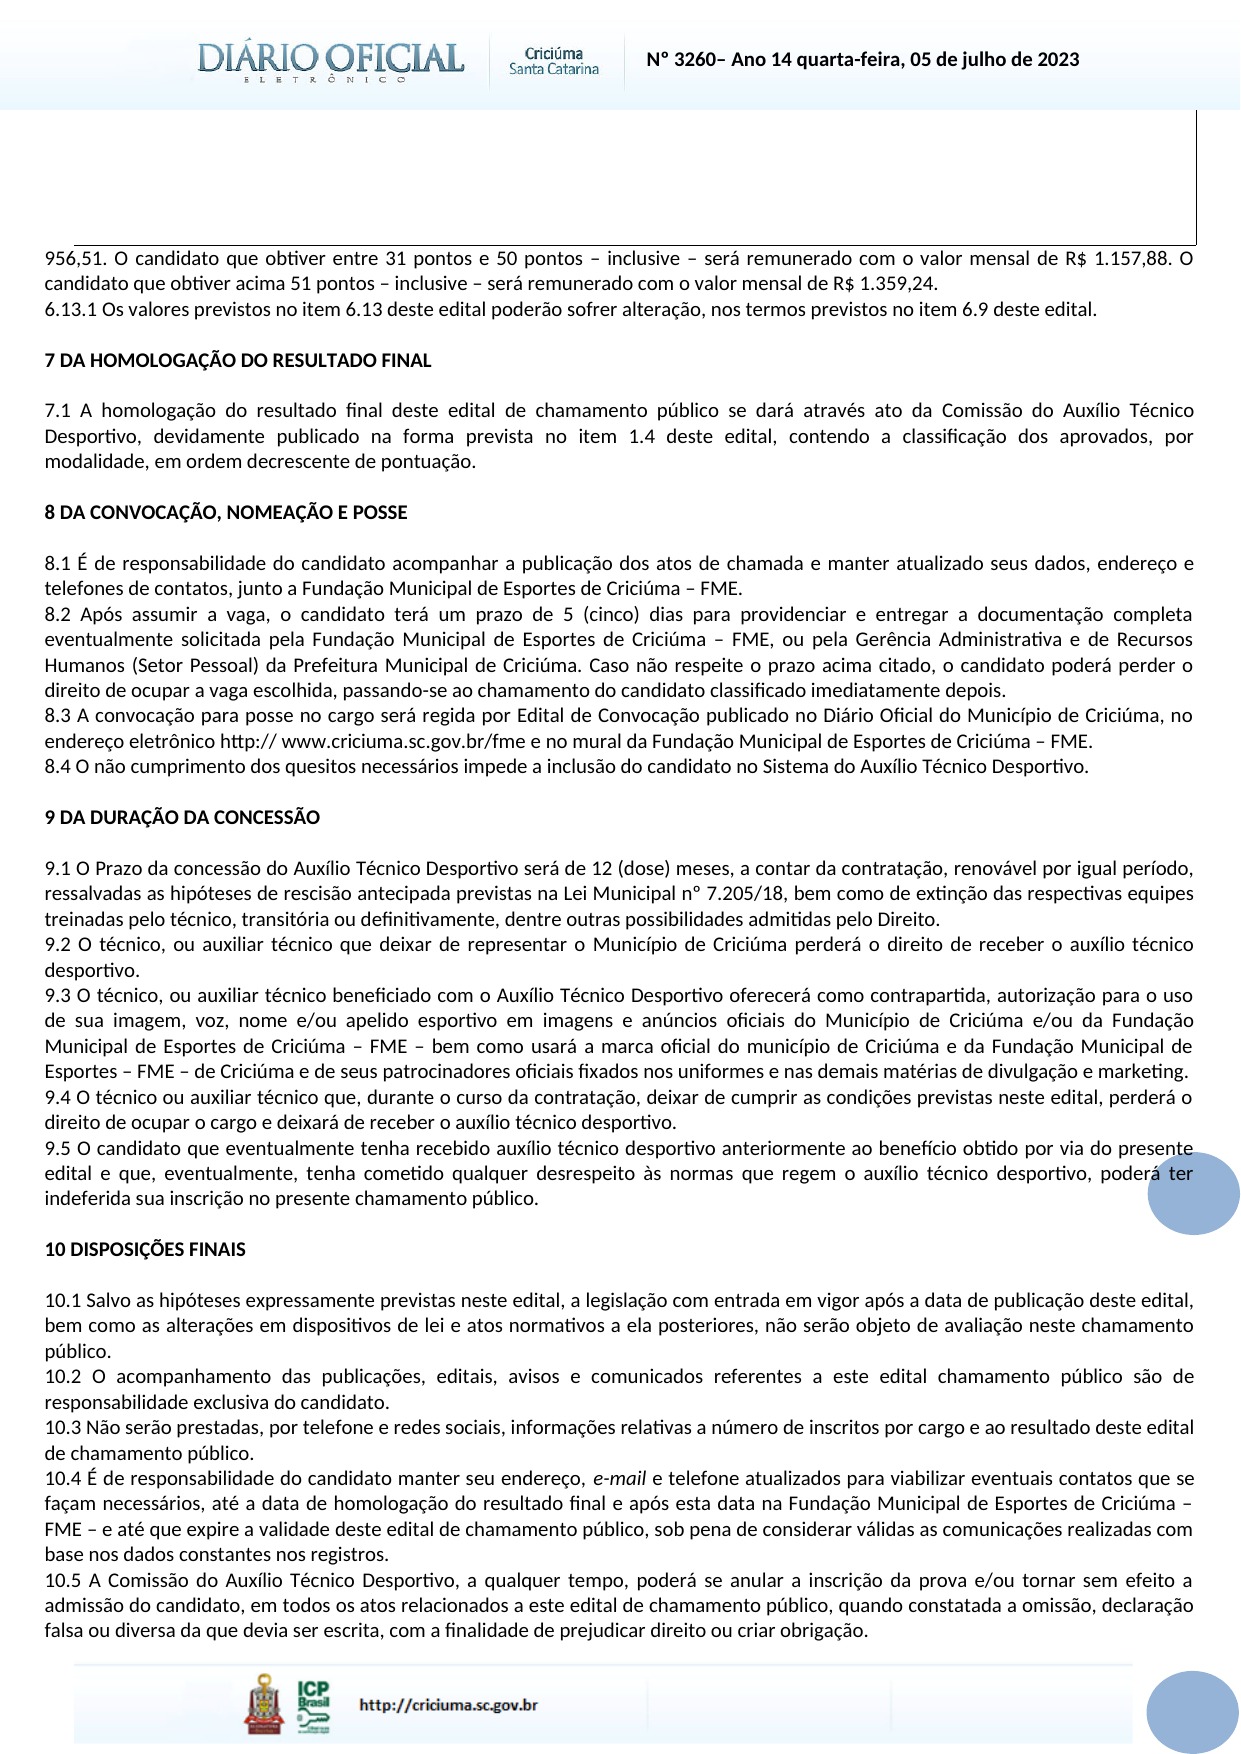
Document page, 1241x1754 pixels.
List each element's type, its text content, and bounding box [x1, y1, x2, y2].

text 8 DA CONVOCAÇÃO, NOMEAÇÃO E POSSE [44, 499, 1196, 525]
text 8.4 O não cumprimento dos quesitos necessários impede a inclusão do candidato no Sistema do Auxílio Técnico Desportivo. [44, 753, 1196, 779]
text 10.2 O acompanhamento das publicações, editais, avisos e comunicados referentes a este edital chamamento público são de responsabilidade exclusiva do candidato. [44, 1363, 1196, 1414]
text 7.1 A homologação do resultado final deste edital de chamamento público se dará através ato da Comissão do Auxílio Técnico Desportivo, devidamente publicado na forma prevista no item 1.4 deste edital, contendo a classificação dos aprovados, por modalidade, em ordem decrescente de pontuação. [44, 398, 1196, 474]
text 7 DA HOMOLOGAÇÃO DO RESULTADO FINAL [44, 347, 1196, 372]
text 9.4 O técnico ou auxiliar técnico que, durante o curso da contratação, deixar de cumprir as condições previstas neste edital, perderá o direito de ocupar o cargo e deixará de receber o auxílio técnico desportivo. [44, 1084, 1196, 1135]
text 9 DA DURAÇÃO DA CONCESSÃO [44, 804, 1196, 830]
text 9.2 O técnico, ou auxiliar técnico que deixar de representar o Município de Criciúma perderá o direito de receber o auxílio técnico desportivo. [44, 931, 1196, 982]
text 8.1 É de responsabilidade do candidato acompanhar a publicação dos atos de chamada e manter atualizado seus dados, endereço e telefones de contatos, junto a Fundação Municipal de Esportes de Criciúma – FME. [44, 550, 1196, 601]
text 956,51. O candidato que obtiver entre 31 pontos e 50 pontos – inclusive – será remunerado com o valor mensal de R$ 1.157,88. O candidato que obtiver acima 51 pontos – inclusive – será remunerado com o valor mensal de R$ 1.359,24. [44, 245, 1196, 296]
text 9.3 O técnico, ou auxiliar técnico beneficiado com o Auxílio Técnico Desportivo oferecerá como contrapartida, autorização para o uso de sua imagem, voz, nome e/ou apelido esportivo em imagens e anúncios oficiais do Município de Criciúma e/ou da Fundação Municipal de Esportes de Criciúma – FME – bem como usará a marca oficial do município de Criciúma e da Fundação Municipal de Esportes – FME – de Criciúma e de seus patrocinadores oficiais fixados nos uniformes e nas demais matérias de divulgação e marketing. [44, 982, 1196, 1084]
text 10 DISPOSIÇÕES FINAIS [44, 1236, 1196, 1262]
text 9.5 O candidato que eventualmente tenha recebido auxílio técnico desportivo anteriormente ao benefício obtido por via do presente edital e que, eventualmente, tenha cometido qualquer desrespeito às normas que regem o auxílio técnico desportivo, poderá ter indeferida sua inscrição no presente chamamento público. [44, 1135, 1196, 1211]
text 10.3 Não serão prestadas, por telefone e redes sociais, informações relativas a número de inscritos por cargo e ao resultado deste edital de chamamento público. [44, 1414, 1196, 1465]
text 10.5 A Comissão do Auxílio Técnico Desportivo, a qualquer tempo, poderá se anular a inscrição da prova e/ou tornar sem efeito a admissão do candidato, em todos os atos relacionados a este edital de chamamento público, quando constatada a omissão, declaração falsa ou diversa da que devia ser escrita, com a finalidade de prejudicar direito ou criar obrigação. [44, 1567, 1196, 1643]
text 8.2 Após assumir a vaga, o candidato terá um prazo de 5 (cinco) dias para providenciar e entregar a documentação completa eventualmente solicitada pela Fundação Municipal de Esportes de Criciúma – FME, ou pela Gerência Administrativa e de Recursos Humanos (Setor Pessoal) da Prefeitura Municipal de Criciúma. Caso não respeite o prazo acima citado, o candidato poderá perder o direito de ocupar a vaga escolhida, passando-se ao chamamento do candidato classificado imediatamente depois. [44, 601, 1196, 703]
text 6.13.1 Os valores previstos no item 6.13 deste edital poderão sofrer alteração, nos termos previstos no item 6.9 deste edital. [44, 296, 1196, 321]
text 9.1 O Prazo da concessão do Auxílio Técnico Desportivo será de 12 (dose) meses, a contar da contratação, renovável por igual período, ressalvadas as hipóteses de rescisão antecipada previstas na Lei Municipal nº 7.205/18, bem como de extinção das respectivas equipes treinadas pelo técnico, transitória ou definitivamente, dentre outras possibilidades admitidas pelo Direito. [44, 855, 1196, 931]
text 10.4 É de responsabilidade do candidato manter seu endereço, e-mail e telefone atualizados para viabilizar eventuais contatos que se façam necessários, até a data de homologação do resultado final e após esta data na Fundação Municipal de Esportes de Criciúma – FME – e até que expire a validade deste edital de chamamento público, sob pena de considerar válidas as comunicações realizadas com base nos dados constantes nos registros. [44, 1465, 1196, 1567]
text 10.1 Salvo as hipóteses expressamente previstas neste edital, a legislação com entrada em vigor após a data de publicação deste edital, bem como as alterações em dispositivos de lei e atos normativos a ela posteriores, não serão objeto de avaliação neste chamamento público. [44, 1287, 1196, 1363]
text 8.3 A convocação para posse no cargo será regida por Edital de Convocação publicado no Diário Oficial do Município de Criciúma, no endereço eletrônico http:// www.criciuma.sc.gov.br/fme e no mural da Fundação Municipal de Esportes de Criciúma – FME. [44, 703, 1196, 753]
